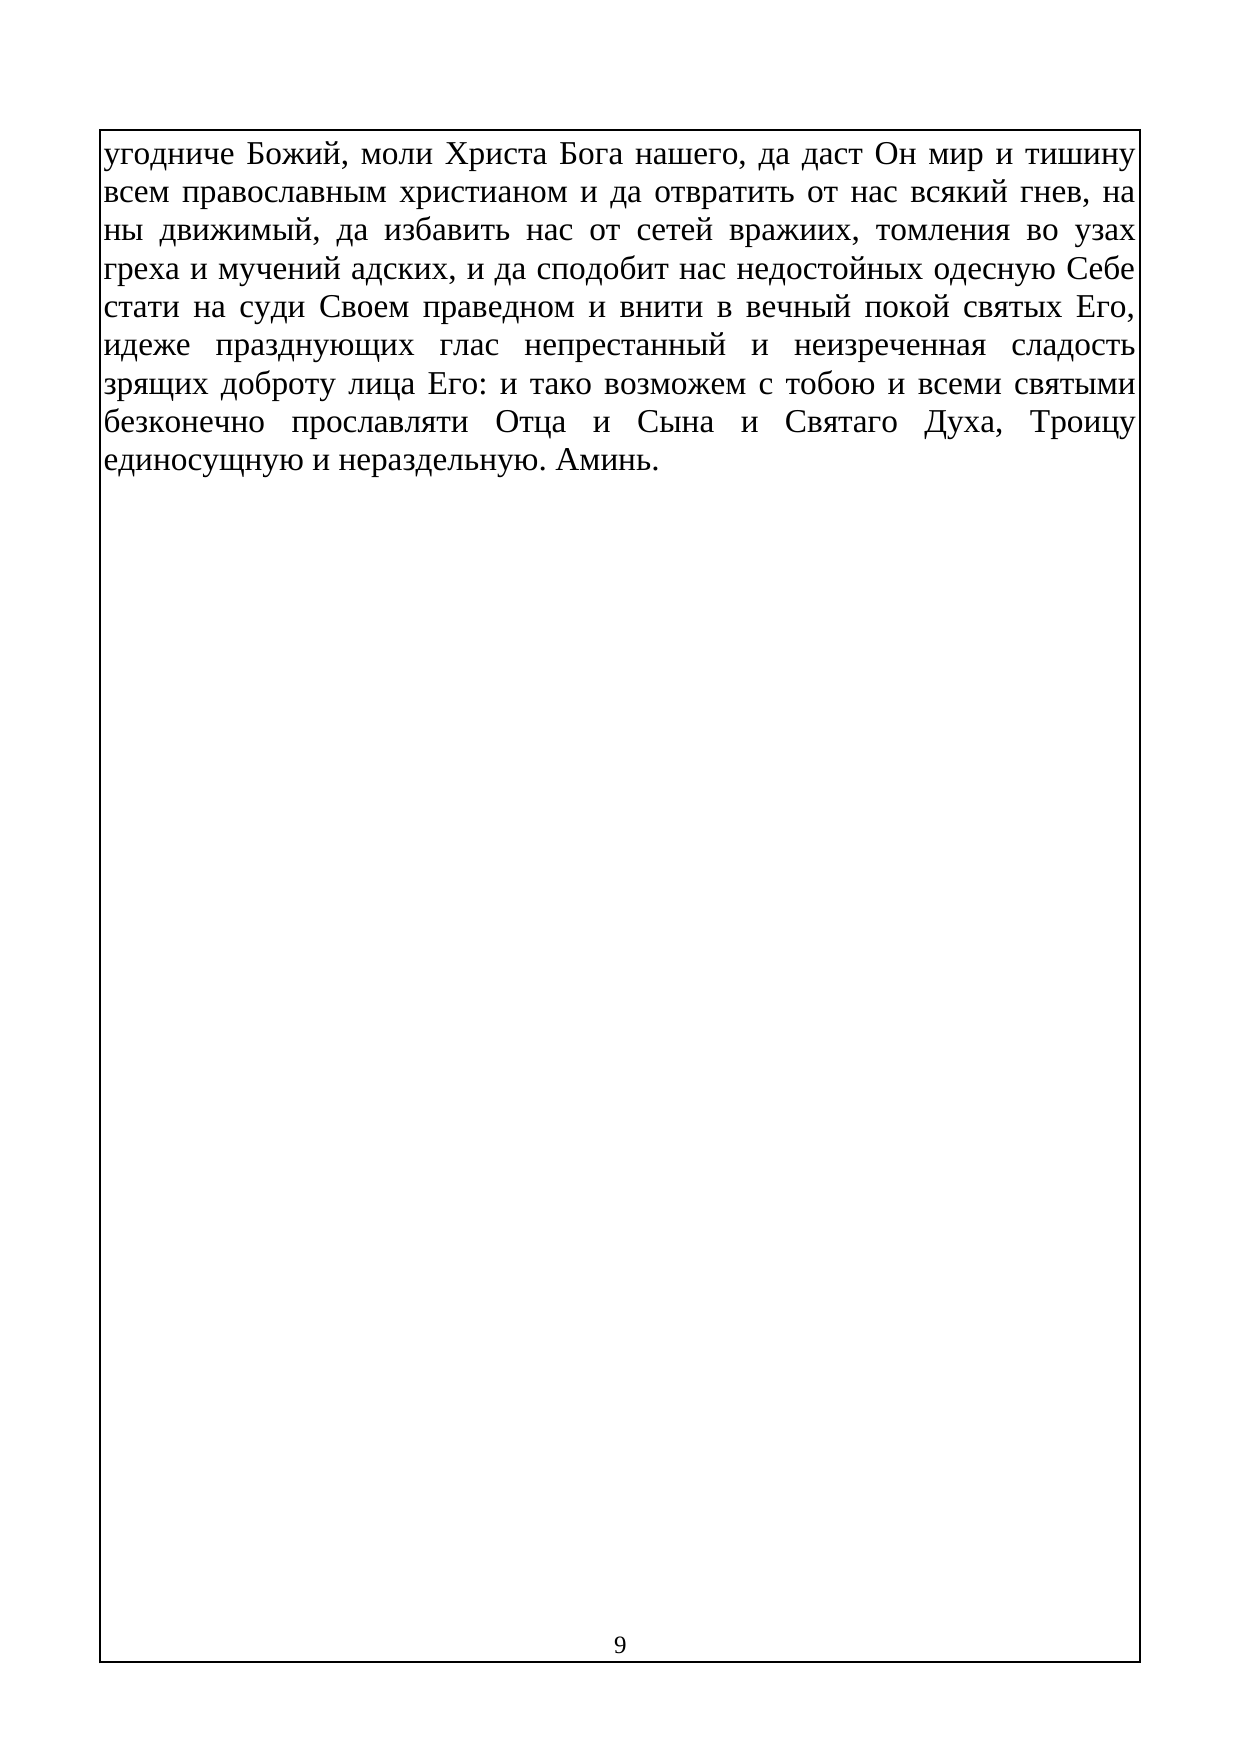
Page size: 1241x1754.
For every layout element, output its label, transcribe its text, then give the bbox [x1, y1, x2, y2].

text угодниче Божий, моли Христа Бога нашего, да даст Он мир и тишину всем православным христианом и да отвратить от нас всякий гнев, на ны движимый, да избавить нас от сетей вражиих, томления во узах греха и мучений адских, и да сподобит нас недостойных одесную Себе стати на суди Своем праведном и внити в вечный покой святых Его, идеже празднующих глас непрестанный и неизреченная сладость зрящих доброту лица Его: и тако возможем с тобою и всеми святыми безконечно прославляти Отца и Сына и Святаго Духа, Троицу единосущную и нераздельную. Аминь. [103, 133, 1137, 478]
